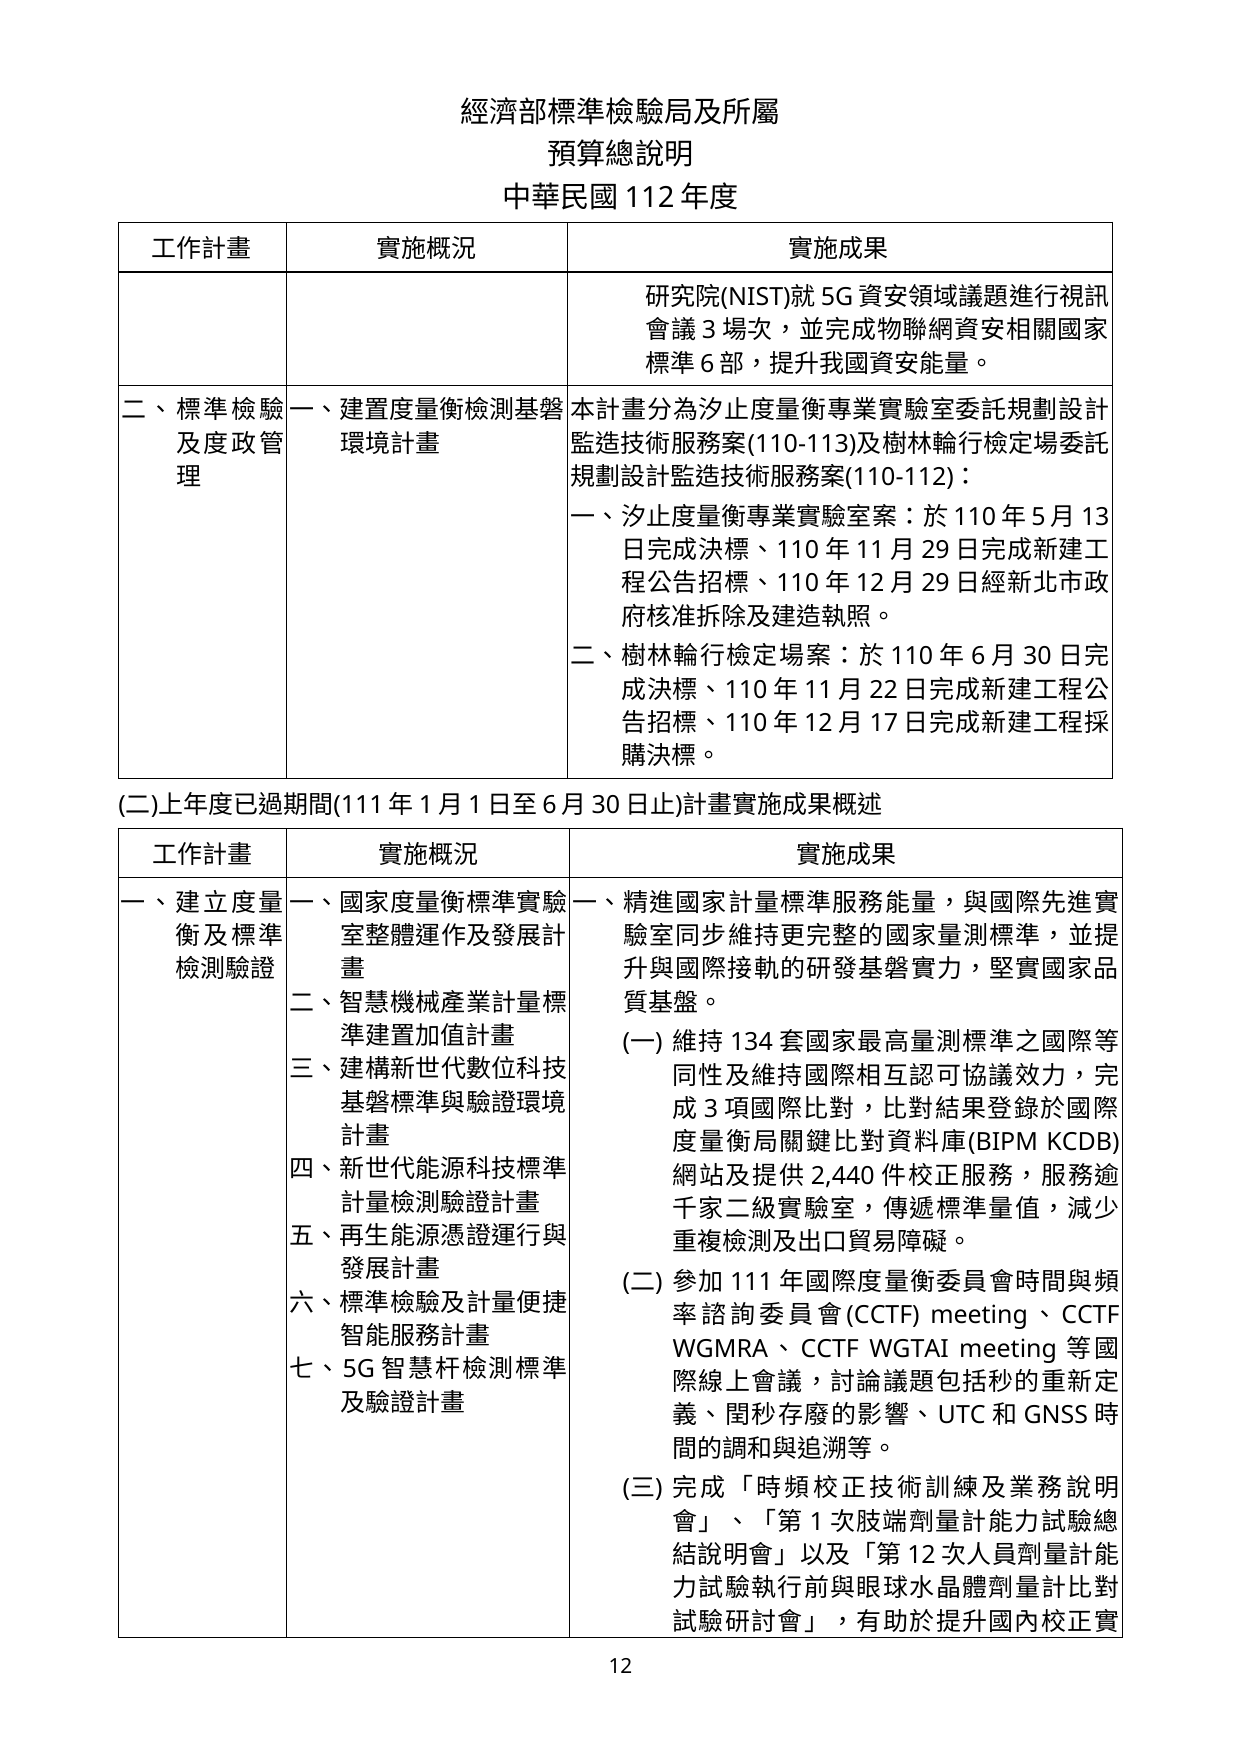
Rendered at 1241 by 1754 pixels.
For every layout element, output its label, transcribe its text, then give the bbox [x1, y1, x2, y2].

text (二)上年度已過期間(111年1月1日至6月30日止)計畫實施成果概述 [118, 785, 1122, 821]
table_header 工作計畫 [119, 223, 286, 271]
table_cell 本計畫分為汐止度量衡專業實驗室委託規劃設計監造技術服務案(110-113)及樹林輪行檢定場委託規劃設計監造技術服務案(110-112)： 汐止度量衡專業實驗室案：於110年5月13日完成決標、110年11月29日完成新建工程公告招標、110年12月29日經新北市政府核准拆除及建造執照。 樹林輪行檢定場案：於110年6月30日完成決標、110年11月22日完成新建工程公告招標、110年12月17日完成新建工程採購決標。 [568, 386, 1112, 778]
table_header 實施概況 [287, 829, 569, 877]
table_header 工作計畫 [119, 829, 286, 877]
table_cell 一、建立度量衡及標準檢測驗證 [119, 878, 286, 1637]
table_cell 一、建置度量衡檢測基磐環境計畫 [287, 386, 567, 778]
table_cell 研究院(NIST)就5G資安領域議題進行視訊會議3場次，並完成物聯網資安相關國家標準6部，提升我國資安能量。 [568, 273, 1112, 385]
table_header 實施概況 [287, 223, 567, 271]
table_cell 二、標準檢驗及度政管理 [119, 386, 286, 778]
table_cell 一、國家度量衡標準實驗室整體運作及發展計畫 二、智慧機械產業計量標準建置加值計畫 三、建構新世代數位科技基磐標準與驗證環境計畫 四、新世代能源科技標準計量檢測驗證計畫 五、再生能源憑證運行與發展計畫 六、標準檢驗及計量便捷智能服務計畫 七、5G智慧杆檢測標準及驗證計畫 [287, 878, 569, 1637]
table_cell [287, 273, 567, 385]
table_header 實施成果 [568, 223, 1112, 271]
table_cell 精進國家計量標準服務能量，與國際先進實驗室同步維持更完整的國家量測標準，並提升與國際接軌的研發基磐實力，堅實國家品質基盤。 維持134套國家最高量測標準之國際等同性及維持國際相互認可協議效力，完成3項國際比對，比對結果登錄於國際度量衡局關鍵比對資料庫(BIPM KCDB)網站及提供2,440件校正服務，服務逾千家二級實驗室，傳遞標準量值，減少重複檢測及出口貿易障礙。 參加111年國際度量衡委員會時間與頻率諮詢委員會(CCTF) meeting、CCTF WGMRA、CCTF WGTAI meeting等國際線上會議，討論議題包括秒的重新定義、閏秒存廢的影響、UTC和GNSS時間的調和與追溯等。 完成「時頻校正技術訓練及業務說明會」、「第1次肢端劑量計能力試驗總結說明會」以及「第12次人員劑量計能力試驗執行前與眼球水晶體劑量計比對試驗研討會」，有助於提升國內校正實 [570, 878, 1122, 1637]
table_cell [119, 273, 286, 385]
table_header 實施成果 [570, 829, 1122, 877]
